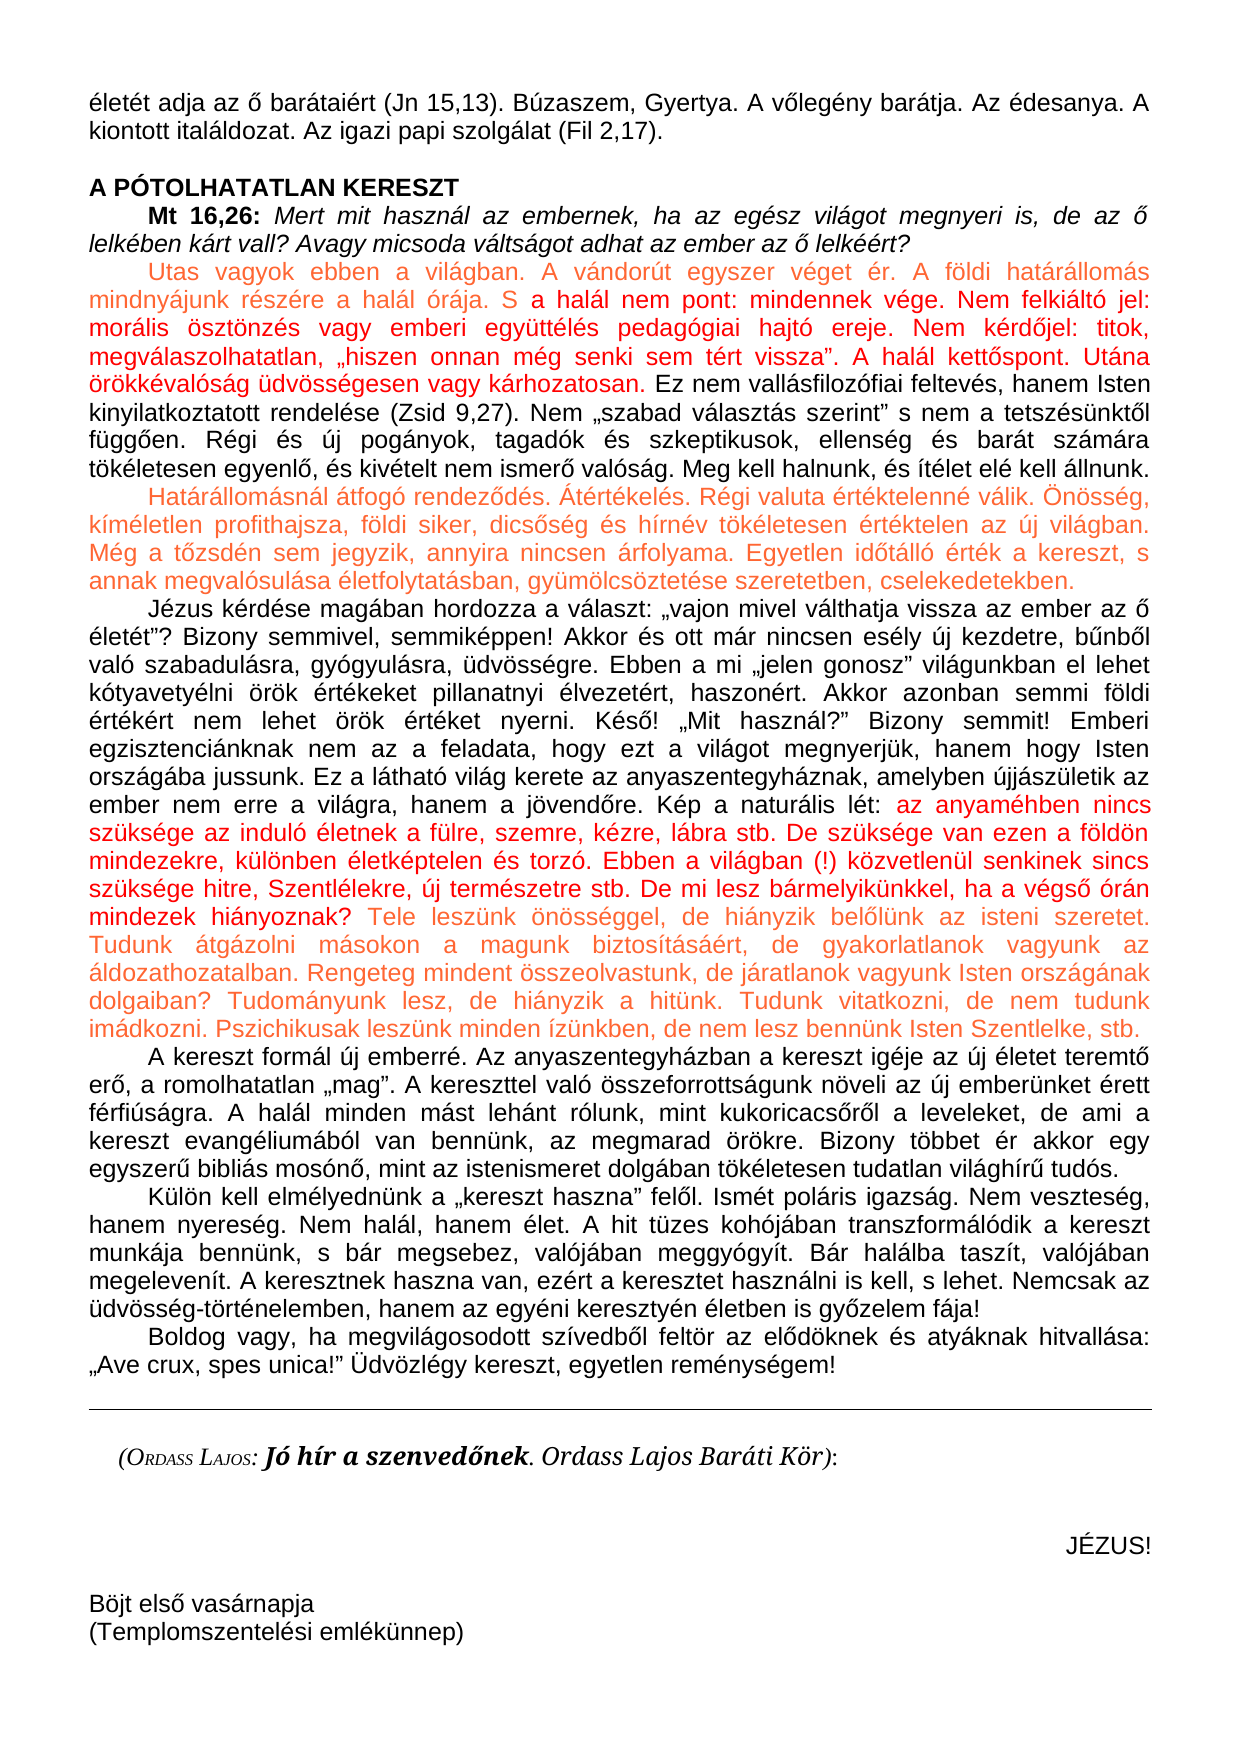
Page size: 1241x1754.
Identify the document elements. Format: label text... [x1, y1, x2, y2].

text Jézus kérdése magában hordozza a választ: „vajon mivel válthatja vissza az ember az ő életét”? Bizony semmivel, semmiképpen! Akkor és ott már nincsen esély új kezdetre, bűnből való szabadulásra, gyógyulásra, üdvösségre. Ebben a mi „jelen gonosz” világunkban el lehet kótyavetyélni örök értékeket pillanatnyi élvezetért, haszonért. Akkor azonban semmi földi értékért nem lehet örök értéket nyerni. Késő! „Mit használ?” Bizony semmit! Emberi egzisztenciánknak nem az a feladata, hogy ezt a világot megnyerjük, hanem hogy Isten országába jussunk. Ez a látható világ kerete az anyaszentegyháznak, amelyben újjászületik az ember nem erre a világra, hanem a jövendőre. Kép a naturális lét: az anyaméhben nincs szüksége az induló életnek a fülre, szemre, kézre, lábra stb. De szüksége van ezen a földön mindezekre, különben életképtelen és torzó. Ebben a világban (!) közvetlenül senkinek sincs szüksége hitre, Szentlélekre, új természetre stb. De mi lesz bármelyikünkkel, ha a végső órán mindezek hiányoznak? Tele leszünk önösséggel, de hiányzik belőlünk az isteni szeretet. Tudunk átgázolni másokon a magunk biztosításáért, de gyakorlatlanok vagyunk az áldozathozatalban. Rengeteg mindent összeolvastunk, de járatlanok vagyunk Isten országának dolgaiban? Tudományunk lesz, de hiányzik a hitünk. Tudunk vitatkozni, de nem tudunk imádkozni. Pszichikusak leszünk minden ízünkben, de nem lesz bennünk Isten Szentlelke, stb. [88, 594, 1152, 1043]
text életét adja az ő barátaiért (Jn 15,13). Búzaszem, Gyertya. A vőlegény barátja. Az édesanya. A kiontott italáldozat. Az igazi papi szolgálat (Fil 2,17). [88, 88, 1152, 144]
text Böjt első vasárnapja (Templomszentelési emlékünnep) [88, 1589, 1152, 1645]
text Határállomásnál átfogó rendeződés. Átértékelés. Régi valuta értéktelenné válik. Önösség, kíméletlen profithajsza, földi siker, dicsőség és hírnév tökéletesen értéktelen az új világban. Még a tőzsdén sem jegyzik, annyira nincsen árfolyama. Egyetlen időtálló érték a kereszt, s annak megvalósulása életfolytatásban, gyümölcsöztetése szeretetben, cselekedetekben. [88, 482, 1152, 594]
text JÉZUS! [88, 1532, 1152, 1560]
text A PÓTOLHATATLAN KERESZT [88, 174, 1152, 202]
text Boldog vagy, ha megvilágosodott szívedből feltör az elődöknek és atyáknak hitvallása: „Ave crux, spes unica!” Üdvözlégy kereszt, egyetlen reménységem! [88, 1323, 1152, 1379]
text A kereszt formál új emberré. Az anyaszentegyházban a kereszt igéje az új életet teremtő erő, a romolhatatlan „mag”. A kereszttel való összeforrottságunk növeli az új emberünket érett férfiúságra. A halál minden mást lehánt rólunk, mint kukoricacsőről a leveleket, de ami a kereszt evangéliumából van bennünk, az megmarad örökre. Bizony többet ér akkor egy egyszerű bibliás mosónő, mint az istenismeret dolgában tökéletesen tudatlan világhírű tudós. [88, 1043, 1152, 1183]
text (Ordass Lajos: Jó hír a szenvedőnek. Ordass Lajos Baráti Kör): [88, 1410, 1152, 1502]
text Külön kell elmélyednünk a „kereszt haszna” felől. Ismét poláris igazság. Nem veszteség, hanem nyereség. Nem halál, hanem élet. A hit tüzes kohójában transzformálódik a kereszt munkája bennünk, s bár megsebez, valójában meggyógyít. Bár halálba taszít, valójában megelevenít. A keresztnek haszna van, ezért a keresztet használni is kell, s lehet. Nemcsak az üdvösség-történelemben, hanem az egyéni keresztyén életben is győzelem fája! [88, 1183, 1152, 1323]
text Mt 16,26: Mert mit használ az embernek, ha az egész világot megnyeri is, de az ő lelkében kárt vall? Avagy micsoda váltságot adhat az ember az ő lelkéért? [88, 202, 1152, 258]
text Utas vagyok ebben a világban. A vándorút egyszer véget ér. A földi határállomás mindnyájunk részére a halál órája. S a halál nem pont: mindennek vége. Nem felkiáltó jel: morális ösztönzés vagy emberi együttélés pedagógiai hajtó ereje. Nem kérdőjel: titok, megválaszolhatatlan, „hiszen onnan még senki sem tért vissza”. A halál kettőspont. Utána örökkévalóság üdvösségesen vagy kárhozatosan. Ez nem vallásfilozófiai feltevés, hanem Isten kinyilatkoztatott rendelése (Zsid 9,27). Nem „szabad választás szerint” s nem a tetszésünktől függően. Régi és új pogányok, tagadók és szkeptikusok, ellenség és barát számára tökéletesen egyenlő, és kivételt nem ismerő valóság. Meg kell halnunk, és ítélet elé kell állnunk. [88, 258, 1152, 482]
